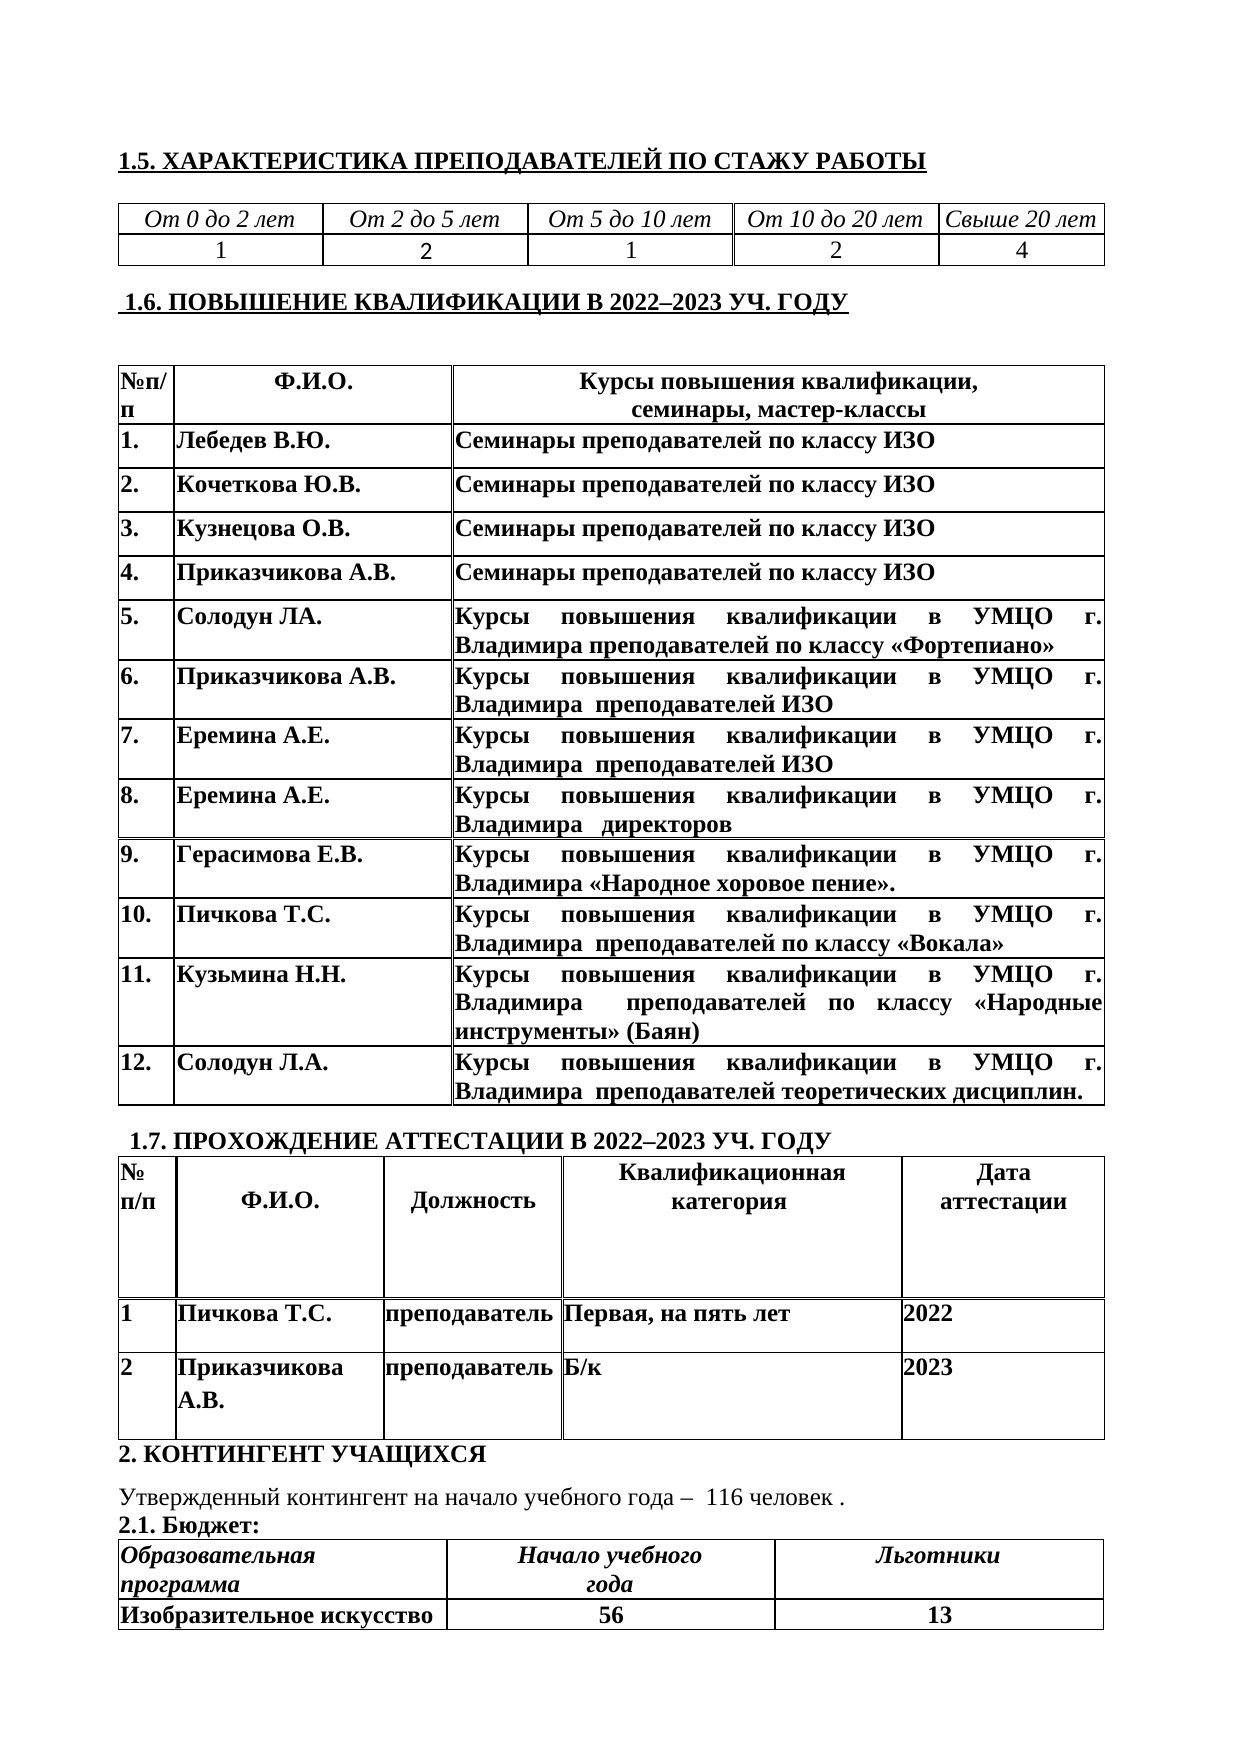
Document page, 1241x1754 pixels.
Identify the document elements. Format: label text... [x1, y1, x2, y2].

table_cell Курсы повышения квалификации в УМЦО г. Владимира преподавателей теоретических дисциплин. [454, 1047, 1104, 1104]
table_cell 11. [119, 959, 173, 1045]
table_cell Семинары преподавателей по классу ИЗО [454, 469, 1104, 511]
table_header Льготники [776, 1540, 1103, 1598]
table_cell 2. [119, 469, 173, 511]
table_cell Курсы повышения квалификации в УМЦО г. Владимира преподавателей ИЗО [454, 720, 1104, 778]
table_cell 2023 [903, 1353, 1104, 1439]
text Утвержденный контингент на начало учебного года – 116 человек . [118, 1482, 1122, 1511]
table_cell Приказчикова А.В. [175, 557, 451, 599]
table_header От 5 до 10 лет [529, 204, 732, 233]
table_cell 8. [119, 780, 173, 837]
table_cell 6. [119, 661, 173, 718]
table_cell Курсы повышения квалификации в УМЦО г. Владимира «Народное хоровое пение». [454, 840, 1104, 897]
table_cell Пичкова Т.С. [175, 899, 451, 957]
table_cell Солодун Л.А. [175, 1047, 451, 1104]
table_header От 10 до 20 лет [735, 204, 938, 233]
table_cell 1 [119, 235, 322, 265]
table_cell 56 [448, 1600, 774, 1629]
table_cell Изобразительное искусство [119, 1600, 446, 1629]
table_header Ф.И.О. [178, 1157, 383, 1297]
table_cell 2 [119, 1353, 175, 1439]
table_cell преподаватель [385, 1300, 561, 1352]
table_cell Кочеткова Ю.В. [175, 469, 451, 511]
table_cell 2 [324, 235, 527, 265]
text 1.7. ПРОХОЖДЕНИЕ АТТЕСТАЦИИ В 2022–2023 УЧ. ГОДУ [118, 1126, 1122, 1156]
table_cell 1. [119, 425, 173, 467]
table_cell 13 [776, 1600, 1103, 1629]
table_cell 2 [735, 235, 938, 265]
table_cell 4 [940, 235, 1104, 265]
table_cell 1 [529, 235, 732, 265]
table_cell 1 [119, 1300, 175, 1352]
table_cell 7. [119, 720, 173, 778]
table_cell Семинары преподавателей по классу ИЗО [454, 557, 1104, 599]
table_cell Еремина А.Е. [175, 720, 451, 778]
table_cell 5. [119, 601, 173, 659]
table_cell Курсы повышения квалификации в УМЦО г. Владимира преподавателей по классу «Народные инструменты» (Баян) [454, 959, 1104, 1045]
table_cell Курсы повышения квалификации в УМЦО г. Владимира преподавателей по классу «Вокала» [454, 899, 1104, 957]
table_cell Солодун ЛА. [175, 601, 451, 659]
table_cell 4. [119, 557, 173, 599]
table_cell 10. [119, 899, 173, 957]
table_cell Курсы повышения квалификации в УМЦО г. Владимира преподавателей по классу «Фортепиано» [454, 601, 1104, 659]
table_header От 0 до 2 лет [119, 204, 322, 233]
table_header Курсы повышения квалификации, семинары, мастер-классы [454, 366, 1104, 423]
table_cell Курсы повышения квалификации в УМЦО г. Владимира директоров [454, 780, 1104, 837]
table_header Образовательная программа [119, 1540, 446, 1598]
table_cell 3. [119, 513, 173, 555]
table_header Должность [385, 1157, 561, 1297]
table_cell Кузьмина Н.Н. [175, 959, 451, 1045]
table_header Начало учебного года [448, 1540, 774, 1598]
table_cell Пичкова Т.С. [177, 1300, 383, 1352]
table_header №п/п [119, 366, 173, 423]
text 2. КОНТИНГЕНТ УЧАЩИХСЯ [118, 1439, 1122, 1467]
table_header Свыше 20 лет [940, 204, 1104, 233]
table_cell Герасимова Е.В. [175, 840, 451, 897]
table_header № п/п [119, 1157, 175, 1297]
table_cell Приказчикова А.В. [175, 661, 451, 718]
table_cell Курсы повышения квалификации в УМЦО г. Владимира преподавателей ИЗО [454, 661, 1104, 718]
table_cell Б/к [564, 1353, 901, 1439]
table_cell преподаватель [385, 1353, 561, 1439]
table_cell Первая, на пять лет [564, 1300, 901, 1352]
table_cell Кузнецова О.В. [175, 513, 451, 555]
text 1.6. ПОВЫШЕНИЕ КВАЛИФИКАЦИИ В 2022–2023 УЧ. ГОДУ [118, 287, 1122, 316]
table_header Ф.И.О. [175, 366, 451, 423]
table_cell 12. [119, 1047, 173, 1104]
table_cell Семинары преподавателей по классу ИЗО [454, 513, 1104, 555]
text 1.5. ХАРАКТЕРИСТИКА ПРЕПОДАВАТЕЛЕЙ ПО СТАЖУ РАБОТЫ [118, 146, 1122, 175]
table_header От 2 до 5 лет [324, 204, 527, 233]
table_cell Лебедев В.Ю. [175, 425, 451, 467]
table_cell Приказчикова А.В. [177, 1353, 383, 1439]
text 2.1. Бюджет: [118, 1511, 1122, 1539]
table_cell Семинары преподавателей по классу ИЗО [454, 425, 1104, 467]
table_cell 9. [119, 840, 173, 897]
table_header Дата аттестации [903, 1157, 1104, 1297]
table_header Квалификационная категория [564, 1157, 901, 1297]
table_cell Еремина А.Е. [175, 780, 451, 837]
table_cell 2022 [903, 1300, 1104, 1352]
